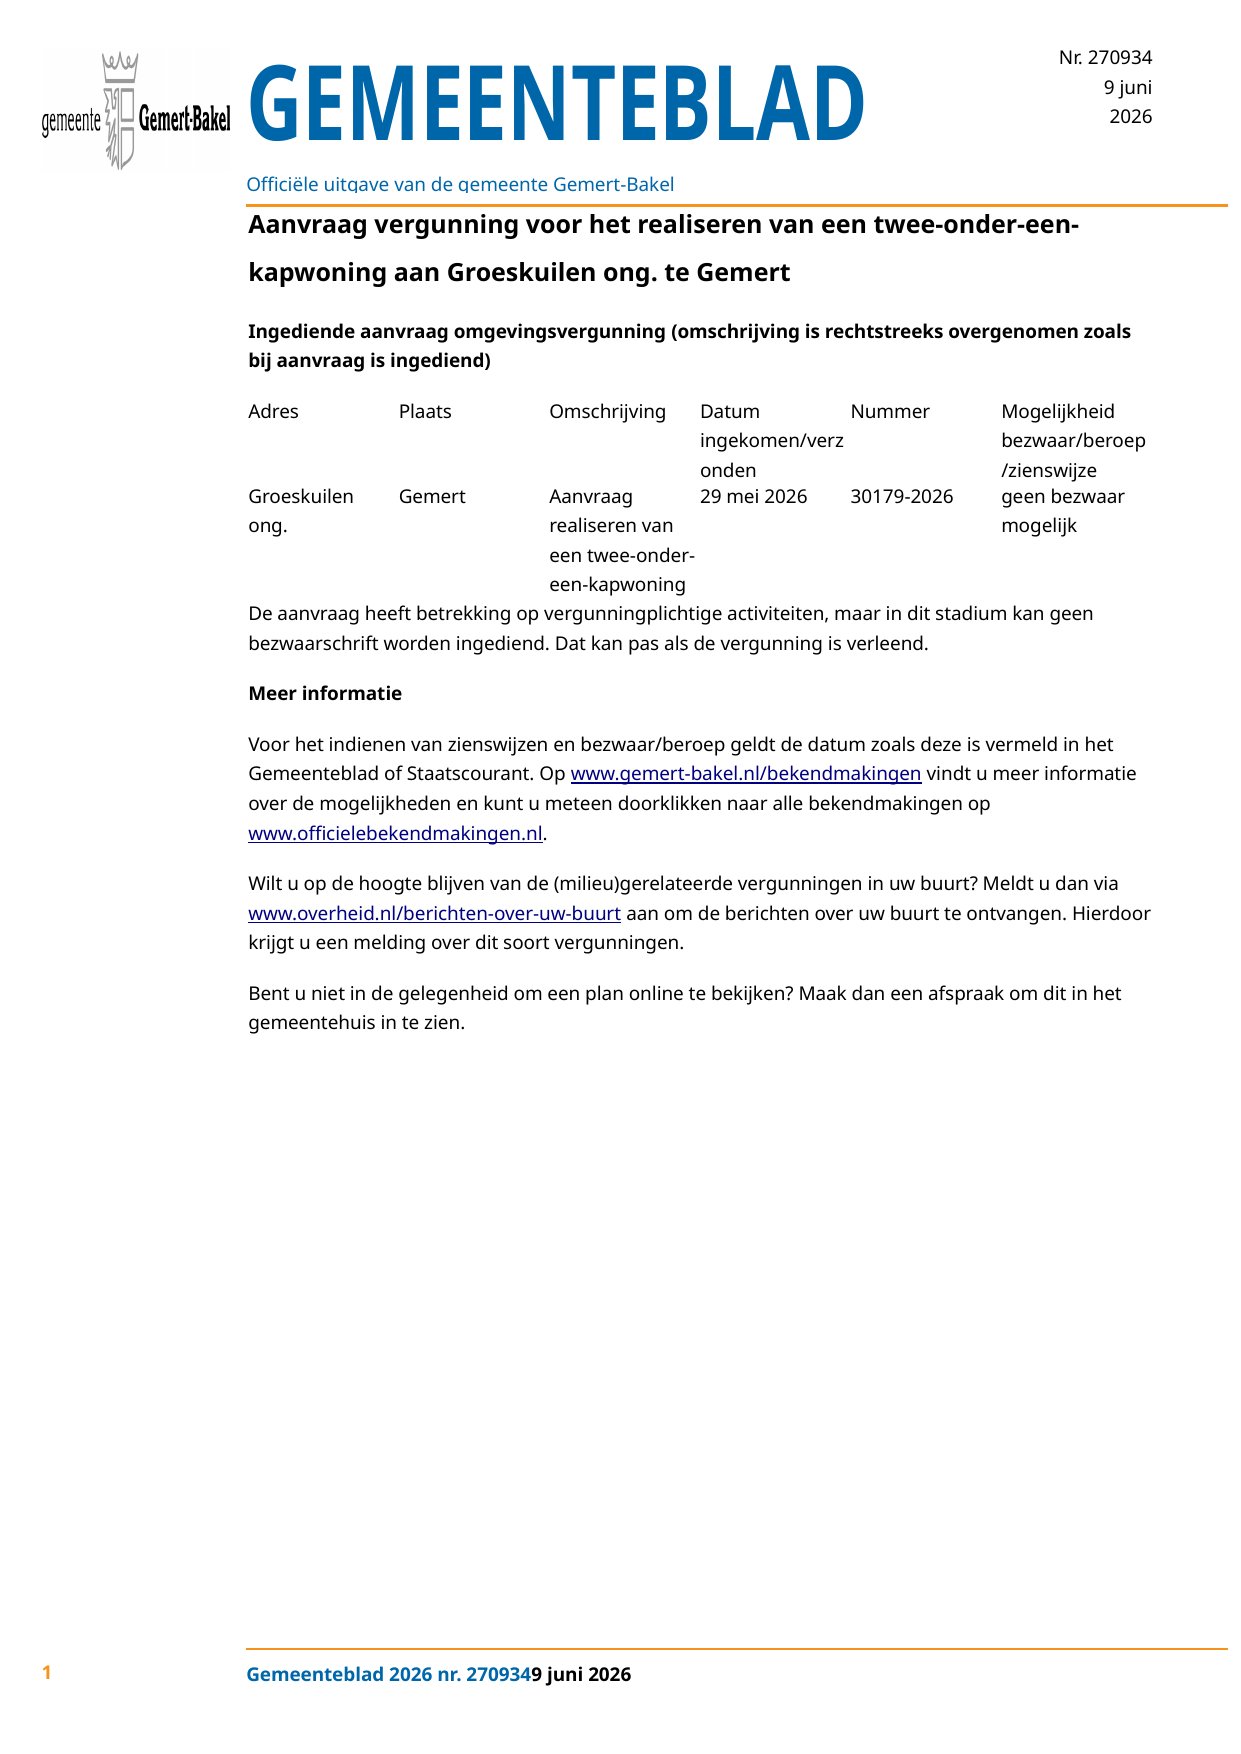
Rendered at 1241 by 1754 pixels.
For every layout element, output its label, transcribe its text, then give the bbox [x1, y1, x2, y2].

table_header Adres [248, 398, 398, 483]
text De aanvraag heeft betrekking op vergunningplichtige activiteiten, maar in dit stadium kan geen bezwaarschrift worden ingediend. Dat kan pas als de vergunning is verleend. [248, 601, 1152, 656]
table_header Nummer [850, 398, 1001, 483]
table_cell Gemert [399, 483, 549, 597]
picture [41, 47, 231, 172]
table_cell Groeskuilen ong. [248, 483, 398, 597]
table_header Plaats [399, 398, 549, 483]
text Meer informatie [248, 681, 1152, 706]
text Aanvraag vergunning voor het realiseren van een twee-onder-een-kapwoning aan Groeskuilen ong. te Gemert [248, 207, 1152, 288]
table_cell 30179-2026 [850, 483, 1001, 597]
table_header Datum ingekomen/verzonden [700, 398, 850, 483]
table_cell Aanvraag realiseren van een twee-onder-een-kapwoning [549, 483, 700, 597]
table_cell 29 mei 2026 [700, 483, 850, 597]
table_header Mogelijkheid bezwaar/beroep/zienswijze [1001, 398, 1152, 483]
table_cell geen bezwaar mogelijk [1001, 483, 1152, 597]
text Ingediende aanvraag omgevingsvergunning (omschrijving is rechtstreeks overgenomen zoals bij aanvraag is ingediend) [248, 318, 1152, 373]
text Wilt u op de hoogte blijven van de (milieu)gerelateerde vergunningen in uw buurt? Meldt u dan via www.overheid.nl/berichten-over-uw-buurt aan om de berichten over uw buurt te ontvangen. Hierdoor krijgt u een melding over dit soort vergunningen. [248, 870, 1152, 955]
table_header Omschrijving [549, 398, 700, 483]
text Voor het indienen van zienswijzen en bezwaar/beroep geldt de datum zoals deze is vermeld in het Gemeenteblad of Staatscourant. Op www.gemert-bakel.nl/bekendmakingen vindt u meer informatie over de mogelijkheden en kunt u meteen doorklikken naar alle bekendmakingen op www.officielebekendmakingen.nl. [248, 731, 1152, 846]
text Bent u niet in de gelegenheid om een plan online te bekijken? Maak dan een afspraak om dit in het gemeentehuis in te zien. [248, 980, 1152, 1035]
